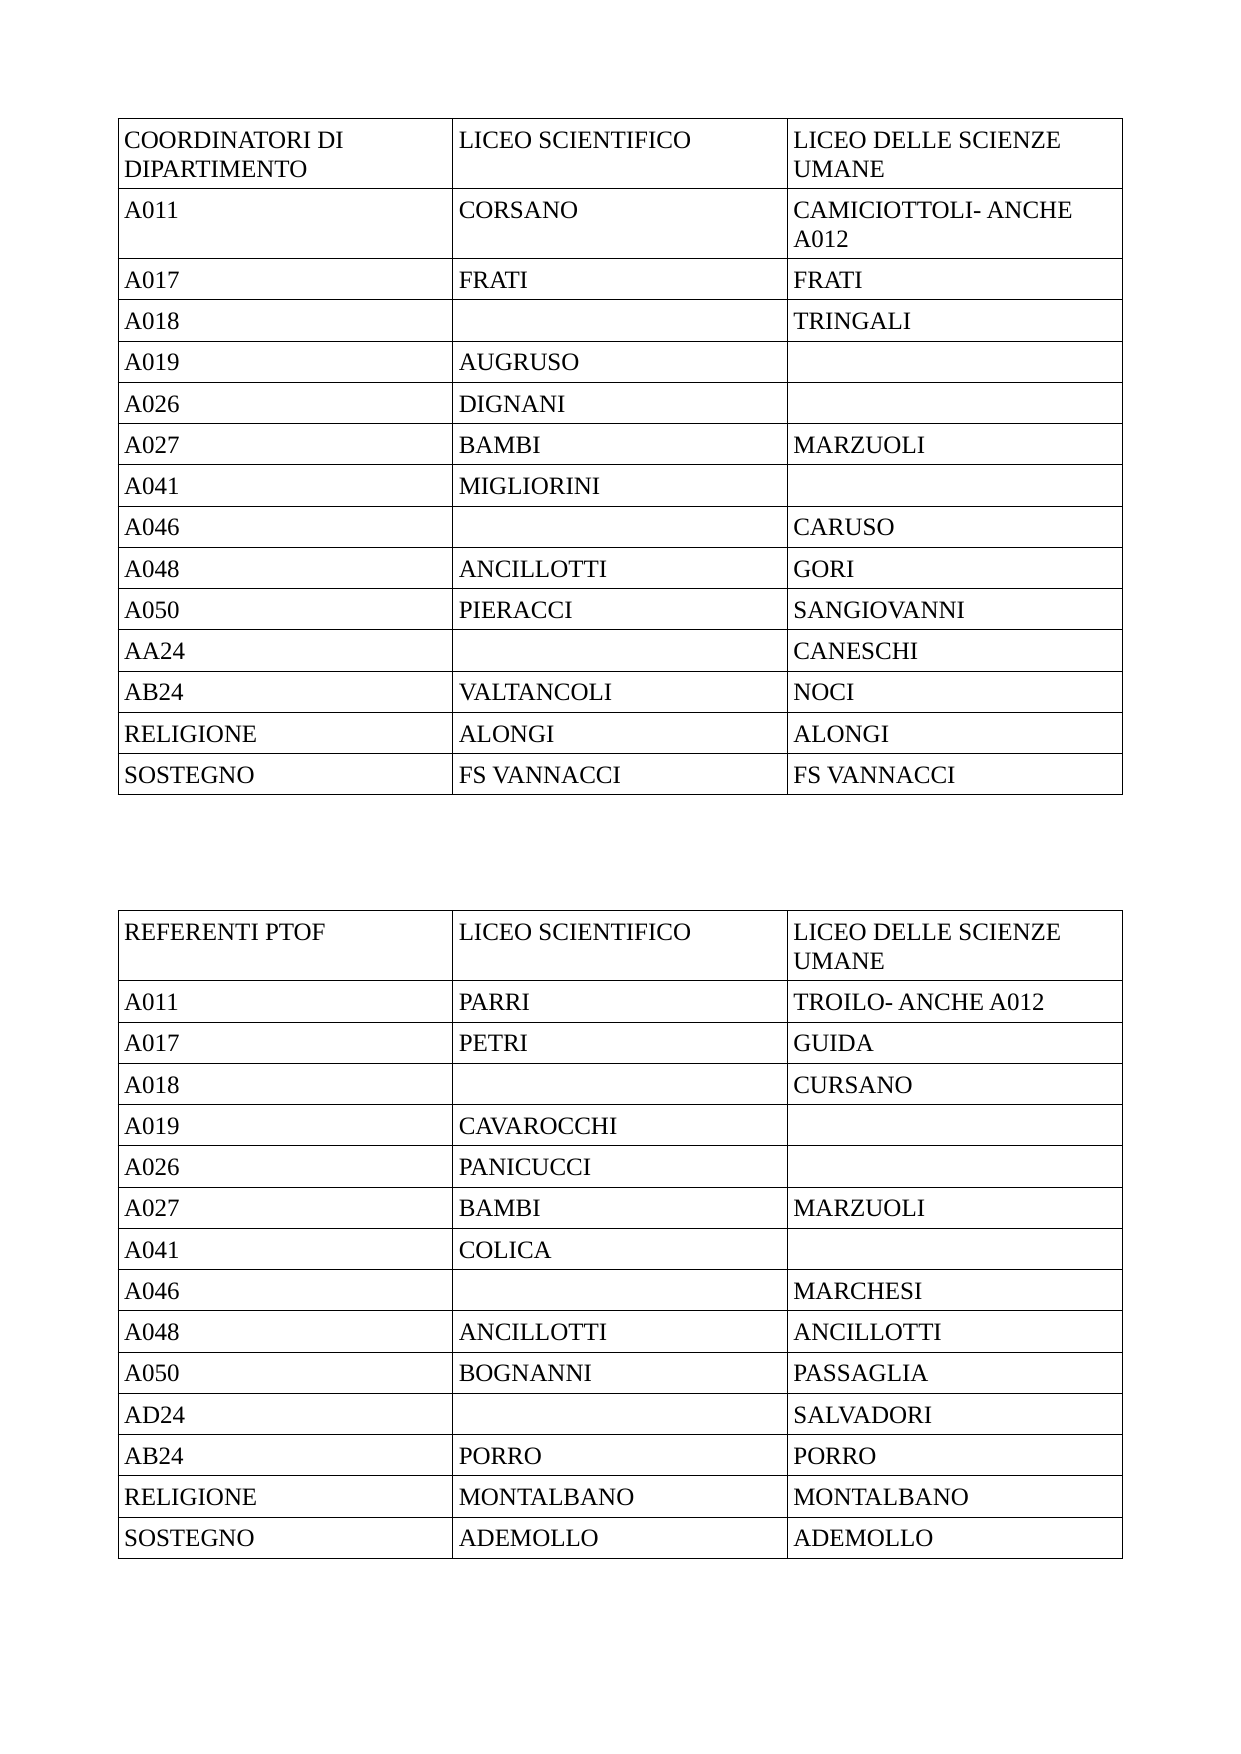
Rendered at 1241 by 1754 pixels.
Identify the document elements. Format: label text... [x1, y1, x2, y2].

table_cell PORRO [453, 1435, 787, 1475]
table_cell A046 [119, 1270, 452, 1310]
table_cell PARRI [453, 981, 787, 1022]
table_cell SOSTEGNO [119, 754, 452, 794]
table_cell A027 [119, 1188, 452, 1228]
table_cell [453, 1064, 787, 1104]
table_cell [788, 383, 1122, 423]
table_cell MARCHESI [788, 1270, 1122, 1310]
table_cell A048 [119, 1311, 452, 1352]
table_cell RELIGIONE [119, 713, 452, 753]
table_cell A050 [119, 589, 452, 629]
table_cell PETRI [453, 1023, 787, 1063]
table_header LICEO SCIENTIFICO [453, 911, 787, 980]
table_cell A041 [119, 465, 452, 506]
table_cell CANESCHI [788, 630, 1122, 671]
table_cell BOGNANNI [453, 1353, 787, 1393]
table_cell SALVADORI [788, 1394, 1122, 1434]
table_cell A041 [119, 1229, 452, 1269]
table_header COORDINATORI DI DIPARTIMENTO [119, 119, 452, 188]
table_cell PORRO [788, 1435, 1122, 1475]
table_cell CARUSO [788, 507, 1122, 547]
table_cell COLICA [453, 1229, 787, 1269]
table_cell A027 [119, 424, 452, 464]
table_header LICEO DELLE SCIENZE UMANE [788, 911, 1122, 980]
table_cell PIERACCI [453, 589, 787, 629]
table_cell CORSANO [453, 189, 787, 258]
table_cell MIGLIORINI [453, 465, 787, 506]
table_cell FS VANNACCI [788, 754, 1122, 794]
table_cell BAMBI [453, 1188, 787, 1228]
table_cell MONTALBANO [788, 1476, 1122, 1517]
table_cell A019 [119, 1105, 452, 1145]
table_cell CURSANO [788, 1064, 1122, 1104]
table_cell ADEMOLLO [788, 1518, 1122, 1558]
table_cell [453, 1270, 787, 1310]
table_cell PASSAGLIA [788, 1353, 1122, 1393]
table_cell A011 [119, 189, 452, 258]
table_cell A019 [119, 342, 452, 382]
table_cell [788, 1229, 1122, 1269]
table_cell MARZUOLI [788, 1188, 1122, 1228]
table_cell AB24 [119, 672, 452, 712]
table_cell A050 [119, 1353, 452, 1393]
table_cell ALONGI [453, 713, 787, 753]
table_cell SANGIOVANNI [788, 589, 1122, 629]
table_cell DIGNANI [453, 383, 787, 423]
table_cell [788, 465, 1122, 506]
table_cell CAMICIOTTOLI- ANCHE A012 [788, 189, 1122, 258]
table_cell GORI [788, 548, 1122, 588]
table_cell A017 [119, 259, 452, 299]
table_cell CAVAROCCHI [453, 1105, 787, 1145]
table_cell PANICUCCI [453, 1146, 787, 1187]
table_cell [788, 1105, 1122, 1145]
table_header REFERENTI PTOF [119, 911, 452, 980]
table_cell ALONGI [788, 713, 1122, 753]
table_cell SOSTEGNO [119, 1518, 452, 1558]
table_cell AD24 [119, 1394, 452, 1434]
table_cell TRINGALI [788, 300, 1122, 341]
table_cell A017 [119, 1023, 452, 1063]
table_cell ADEMOLLO [453, 1518, 787, 1558]
table_cell AB24 [119, 1435, 452, 1475]
table_cell NOCI [788, 672, 1122, 712]
table_cell AUGRUSO [453, 342, 787, 382]
table_cell ANCILLOTTI [453, 1311, 787, 1352]
table_cell [453, 630, 787, 671]
table_cell [453, 507, 787, 547]
table_header LICEO SCIENTIFICO [453, 119, 787, 188]
table_cell MONTALBANO [453, 1476, 787, 1517]
table_cell FRATI [788, 259, 1122, 299]
table_header LICEO DELLE SCIENZE UMANE [788, 119, 1122, 188]
table_cell TROILO- ANCHE A012 [788, 981, 1122, 1022]
table_cell BAMBI [453, 424, 787, 464]
table_cell ANCILLOTTI [453, 548, 787, 588]
table_cell FRATI [453, 259, 787, 299]
table_cell RELIGIONE [119, 1476, 452, 1517]
table_cell [453, 300, 787, 341]
table_cell [788, 1146, 1122, 1187]
table_cell FS VANNACCI [453, 754, 787, 794]
table_cell A018 [119, 1064, 452, 1104]
table_cell [453, 1394, 787, 1434]
table_cell A018 [119, 300, 452, 341]
table_cell MARZUOLI [788, 424, 1122, 464]
table_cell A048 [119, 548, 452, 588]
table_cell A026 [119, 383, 452, 423]
table_cell A026 [119, 1146, 452, 1187]
table_cell GUIDA [788, 1023, 1122, 1063]
table_cell VALTANCOLI [453, 672, 787, 712]
table_cell AA24 [119, 630, 452, 671]
table_cell [788, 342, 1122, 382]
table_cell A011 [119, 981, 452, 1022]
table_cell ANCILLOTTI [788, 1311, 1122, 1352]
table_cell A046 [119, 507, 452, 547]
